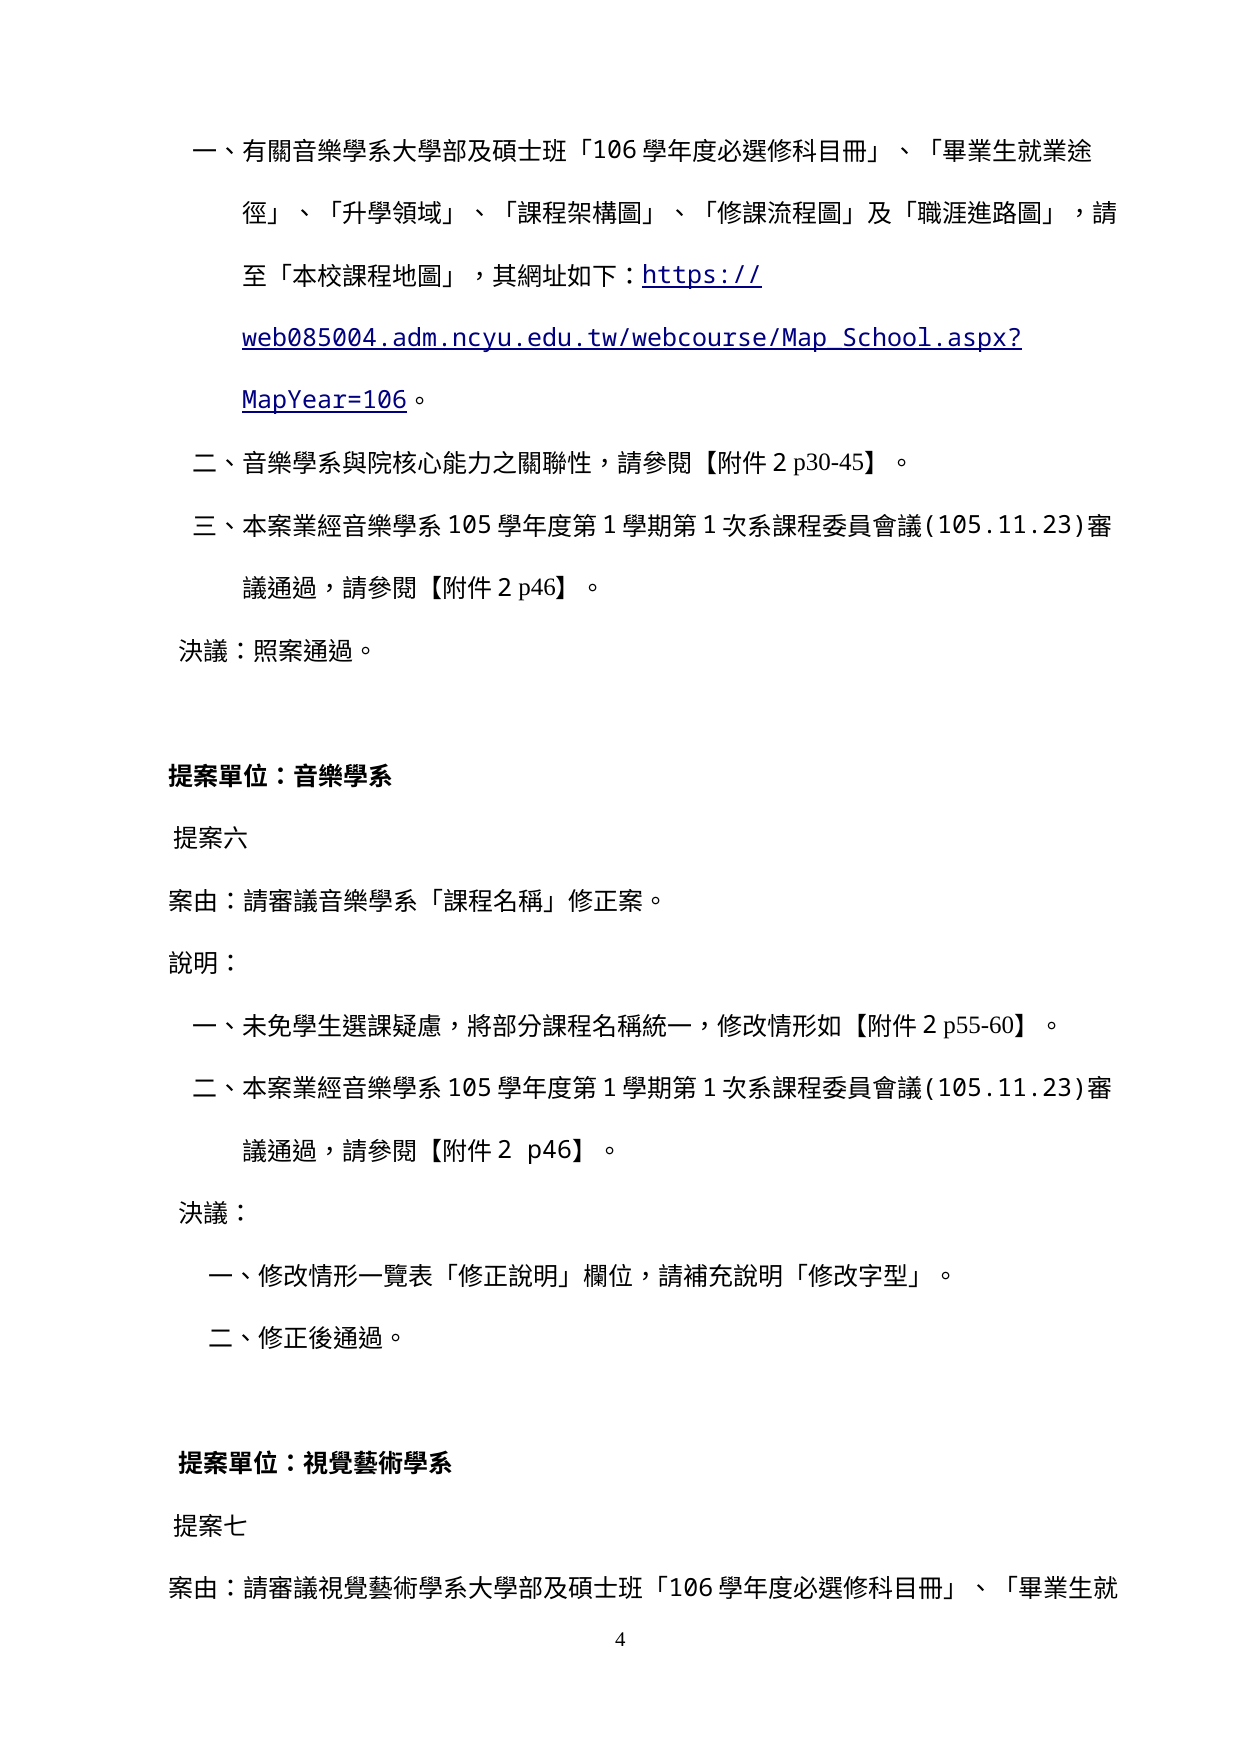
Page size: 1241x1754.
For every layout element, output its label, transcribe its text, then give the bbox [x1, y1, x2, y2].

text 提案單位：視覺藝術學系 [118, 1420, 1122, 1483]
text 案由：請審議視覺藝術學系大學部及碩士班「106學年度必選修科目冊」、「畢業生就 [168, 1545, 1122, 1608]
text 提案六 [118, 795, 1122, 858]
text 決議：照案通過。 [118, 608, 1122, 670]
text 提案七 [118, 1483, 1122, 1545]
text 二、修正後通過。 [118, 1295, 1122, 1358]
text 一、有關音樂學系大學部及碩士班「106學年度必選修科目冊」、「畢業生就業途徑」、「升學領域」、「課程架構圖」、「修課流程圖」及「職涯進路圖」，請至「本校課程地圖」，其網址如下：https://web085004.adm.ncyu.edu.tw/webcourse/Map_School.aspx?MapYear=106。 [192, 108, 1122, 420]
text 決議： [118, 1170, 1122, 1233]
text 說明： [168, 920, 1122, 983]
text 提案單位：音樂學系 [118, 733, 1122, 795]
text 一、未免學生選課疑慮，將部分課程名稱統一，修改情形如【附件2 p55-60】。 [192, 983, 1122, 1045]
text 二、本案業經音樂學系105學年度第1學期第1次系課程委員會議(105.11.23)審議通過，請參閱【附件2 p46】。 [192, 1045, 1122, 1170]
text 三、本案業經音樂學系105學年度第1學期第1次系課程委員會議(105.11.23)審議通過，請參閱【附件2 p46】。 [192, 483, 1122, 608]
text 一、修改情形一覽表「修正說明」欄位，請補充說明「修改字型」。 [118, 1233, 1122, 1295]
text 二、音樂學系與院核心能力之關聯性，請參閱【附件2 p30-45】。 [192, 420, 1122, 483]
text 案由：請審議音樂學系「課程名稱」修正案。 [168, 858, 1122, 920]
